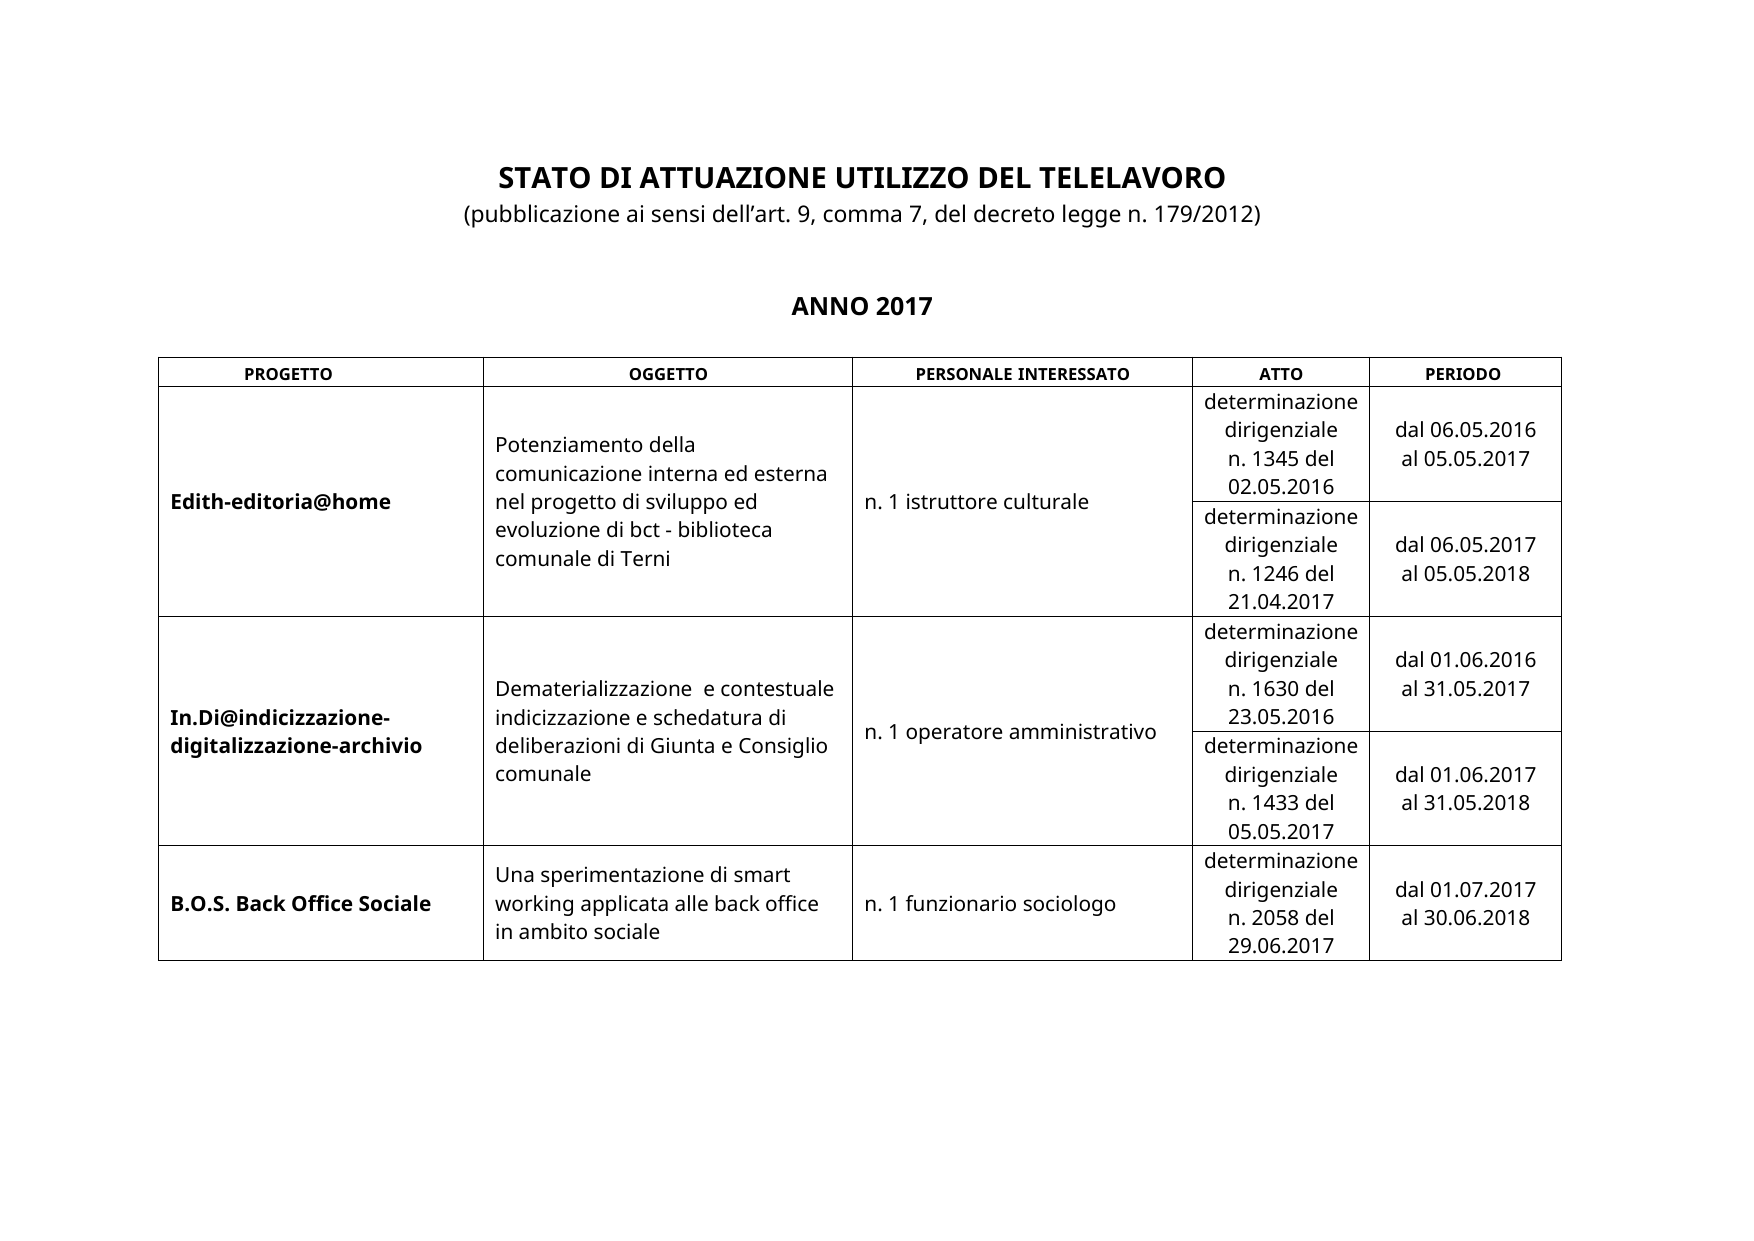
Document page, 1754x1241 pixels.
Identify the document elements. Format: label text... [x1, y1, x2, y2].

text (pubblicazione ai sensi dell’art. 9, comma 7, del decreto legge n. 179/2012) [118, 197, 1606, 229]
table_cell determinazione dirigenziale n. 1246 del 21.04.2017 [1193, 502, 1369, 616]
table_cell determinazione dirigenziale n. 2058 del 29.06.2017 [1193, 846, 1369, 960]
table_cell dal 01.07.2017 al 30.06.2018 [1370, 846, 1561, 960]
table_cell dal 01.06.2017 al 31.05.2018 [1370, 732, 1561, 845]
table_header personale interessato [853, 358, 1192, 386]
text ANNO 2017 [118, 288, 1606, 323]
table_cell B.O.S. Back Office Sociale [159, 846, 483, 960]
table_cell n. 1 istruttore culturale [853, 387, 1192, 616]
text STATO DI ATTUAZIONE UTILIZZO DEL TELELAVORO [118, 158, 1606, 197]
table_cell Edith-editoria@home [159, 387, 483, 616]
table_cell Potenziamento della comunicazione interna ed esterna nel progetto di sviluppo ed evoluzione di bct - biblioteca comunale di Terni [484, 387, 852, 616]
table_cell dal 01.06.2016 al 31.05.2017 [1370, 617, 1561, 731]
table_cell In.Di@indicizzazione-digitalizzazione-archivio [159, 617, 483, 845]
table_cell n. 1 funzionario sociologo [853, 846, 1192, 960]
table_cell n. 1 operatore amministrativo [853, 617, 1192, 845]
table_cell Una sperimentazione di smart working applicata alle back office in ambito sociale [484, 846, 852, 960]
table_cell dal 06.05.2017 al 05.05.2018 [1370, 502, 1561, 616]
table_cell determinazione dirigenziale n. 1345 del 02.05.2016 [1193, 387, 1369, 501]
table_header oggetto [484, 358, 852, 386]
table_cell determinazione dirigenziale n. 1433 del 05.05.2017 [1193, 732, 1369, 845]
table_cell Dematerializzazione e contestuale indicizzazione e schedatura di deliberazioni di Giunta e Consiglio comunale [484, 617, 852, 845]
table_cell dal 06.05.2016 al 05.05.2017 [1370, 387, 1561, 501]
table_header periodo [1370, 358, 1561, 386]
table_header atto [1193, 358, 1369, 386]
table_cell determinazione dirigenziale n. 1630 del 23.05.2016 [1193, 617, 1369, 731]
table_header progetto [159, 358, 483, 386]
